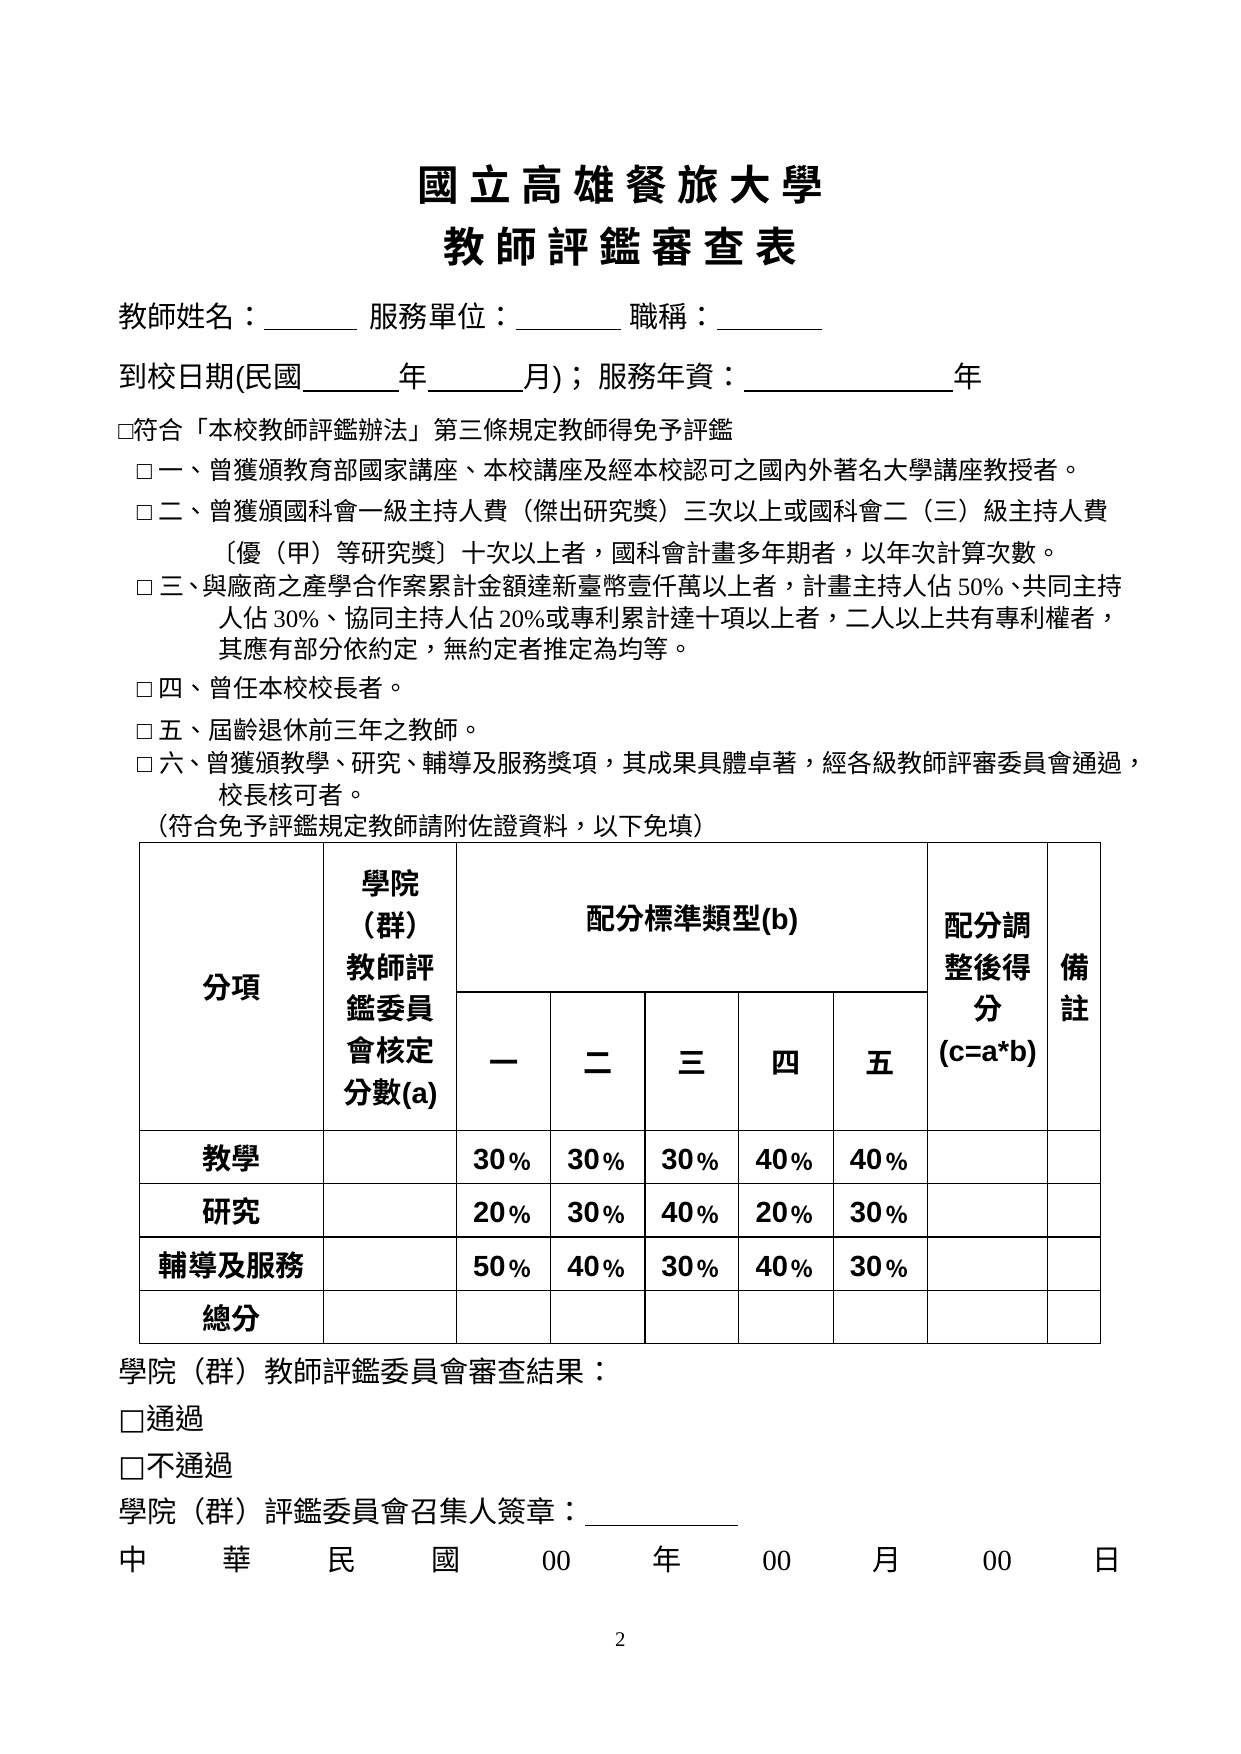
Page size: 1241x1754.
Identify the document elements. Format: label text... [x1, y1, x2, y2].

text （符合免予評鑑規定教師請附佐證資料，以下免填） [143, 810, 1122, 842]
table_header 配分調整後得分(c=a*b) [928, 843, 1047, 1130]
table_cell [324, 1184, 456, 1236]
table_cell [324, 1131, 456, 1183]
table_cell 20﹪ [457, 1184, 550, 1236]
table_cell 20﹪ [739, 1184, 833, 1236]
table_cell [1048, 1184, 1100, 1236]
table_cell 30﹪ [646, 1131, 738, 1183]
text □ 二、曾獲頒國科會一級主持人費（傑出研究獎）三次以上或國科會二（三）級主持人費〔優（甲）等研究獎〕十次以上者，國科會計畫多年期者，以年次計算次數。 [137, 487, 1122, 571]
table_cell [551, 1291, 644, 1343]
table_cell 一 [457, 993, 550, 1130]
table_cell 三 [646, 993, 738, 1130]
table_cell 50﹪ [457, 1238, 550, 1289]
text □通過 [118, 1396, 1122, 1437]
table_header 學院（群）教師評鑑委員會核定分數(a) [324, 843, 456, 1130]
table_cell 30﹪ [551, 1184, 644, 1236]
table_cell 輔導及服務 [140, 1238, 323, 1289]
table_cell [928, 1184, 1047, 1236]
table_cell 30﹪ [834, 1184, 927, 1236]
table_cell [324, 1291, 456, 1343]
table_cell 30﹪ [551, 1131, 644, 1183]
table_cell 40﹪ [551, 1238, 644, 1289]
table_cell 研究 [140, 1184, 323, 1236]
table_cell 40﹪ [739, 1131, 833, 1183]
table_cell [834, 1291, 927, 1343]
table_cell 五 [834, 993, 927, 1130]
table_cell [324, 1238, 456, 1289]
table_header 備註 [1048, 843, 1100, 1130]
table_cell 30﹪ [457, 1131, 550, 1183]
text □ 一、曾獲頒教育部國家講座、本校講座及經本校認可之國內外著名大學講座教授者。 [137, 446, 1122, 487]
table_cell [1048, 1291, 1100, 1343]
table_cell [1048, 1238, 1100, 1289]
text □ 三、與廠商之產學合作案累計金額達新臺幣壹仟萬以上者，計畫主持人佔50%、共同主持人佔30%、協同主持人佔20%或專利累計達十項以上者，二人以上共有專利權者，其應有部分依約定，無約定者推定為均等。 [137, 571, 1122, 664]
text □ 四、曾任本校校長者。 [137, 664, 1122, 706]
table_cell 40﹪ [834, 1131, 927, 1183]
table_header 配分標準類型(b) [457, 843, 927, 991]
table_cell [739, 1291, 833, 1343]
table_header 分項 [140, 843, 323, 1130]
table_cell [928, 1238, 1047, 1289]
text 教 師 評 鑑 審 查 表 [118, 212, 1122, 275]
text 學院（群）評鑑委員會召集人簽章： [118, 1489, 1122, 1531]
text □ 五、屆齡退休前三年之教師。 [137, 706, 1122, 748]
table_cell [1048, 1131, 1100, 1183]
text 到校日期(民國 年 月)； 服務年資： 年 [118, 354, 1122, 396]
text □符合「本校教師評鑑辦法」第三條規定教師得免予評鑑 [118, 414, 1122, 446]
table_cell [928, 1291, 1047, 1343]
table_cell 總分 [140, 1291, 323, 1343]
table_cell 二 [551, 993, 644, 1130]
table_cell 30﹪ [646, 1238, 738, 1289]
text □不通過 [118, 1443, 1122, 1484]
table_cell 30﹪ [834, 1238, 927, 1289]
table_cell 40﹪ [739, 1238, 833, 1289]
text □ 六、曾獲頒教學、研究、輔導及服務獎項，其成果具體卓著，經各級教師評審委員會通過，校長核可者。 [137, 748, 1122, 810]
text 學院（群）教師評鑑委員會審查結果： [118, 1349, 1122, 1391]
text 國 立 高 雄 餐 旅 大 學 [118, 150, 1122, 212]
table_cell [928, 1131, 1047, 1183]
text 中華民國00年00月00日 [118, 1536, 1122, 1579]
text 教師姓名： 服務單位： 職稱： [118, 294, 1122, 335]
table_cell [646, 1291, 738, 1343]
table_cell 四 [739, 993, 833, 1130]
table_cell [457, 1291, 550, 1343]
table_cell 教學 [140, 1131, 323, 1183]
table_cell 40﹪ [646, 1184, 738, 1236]
